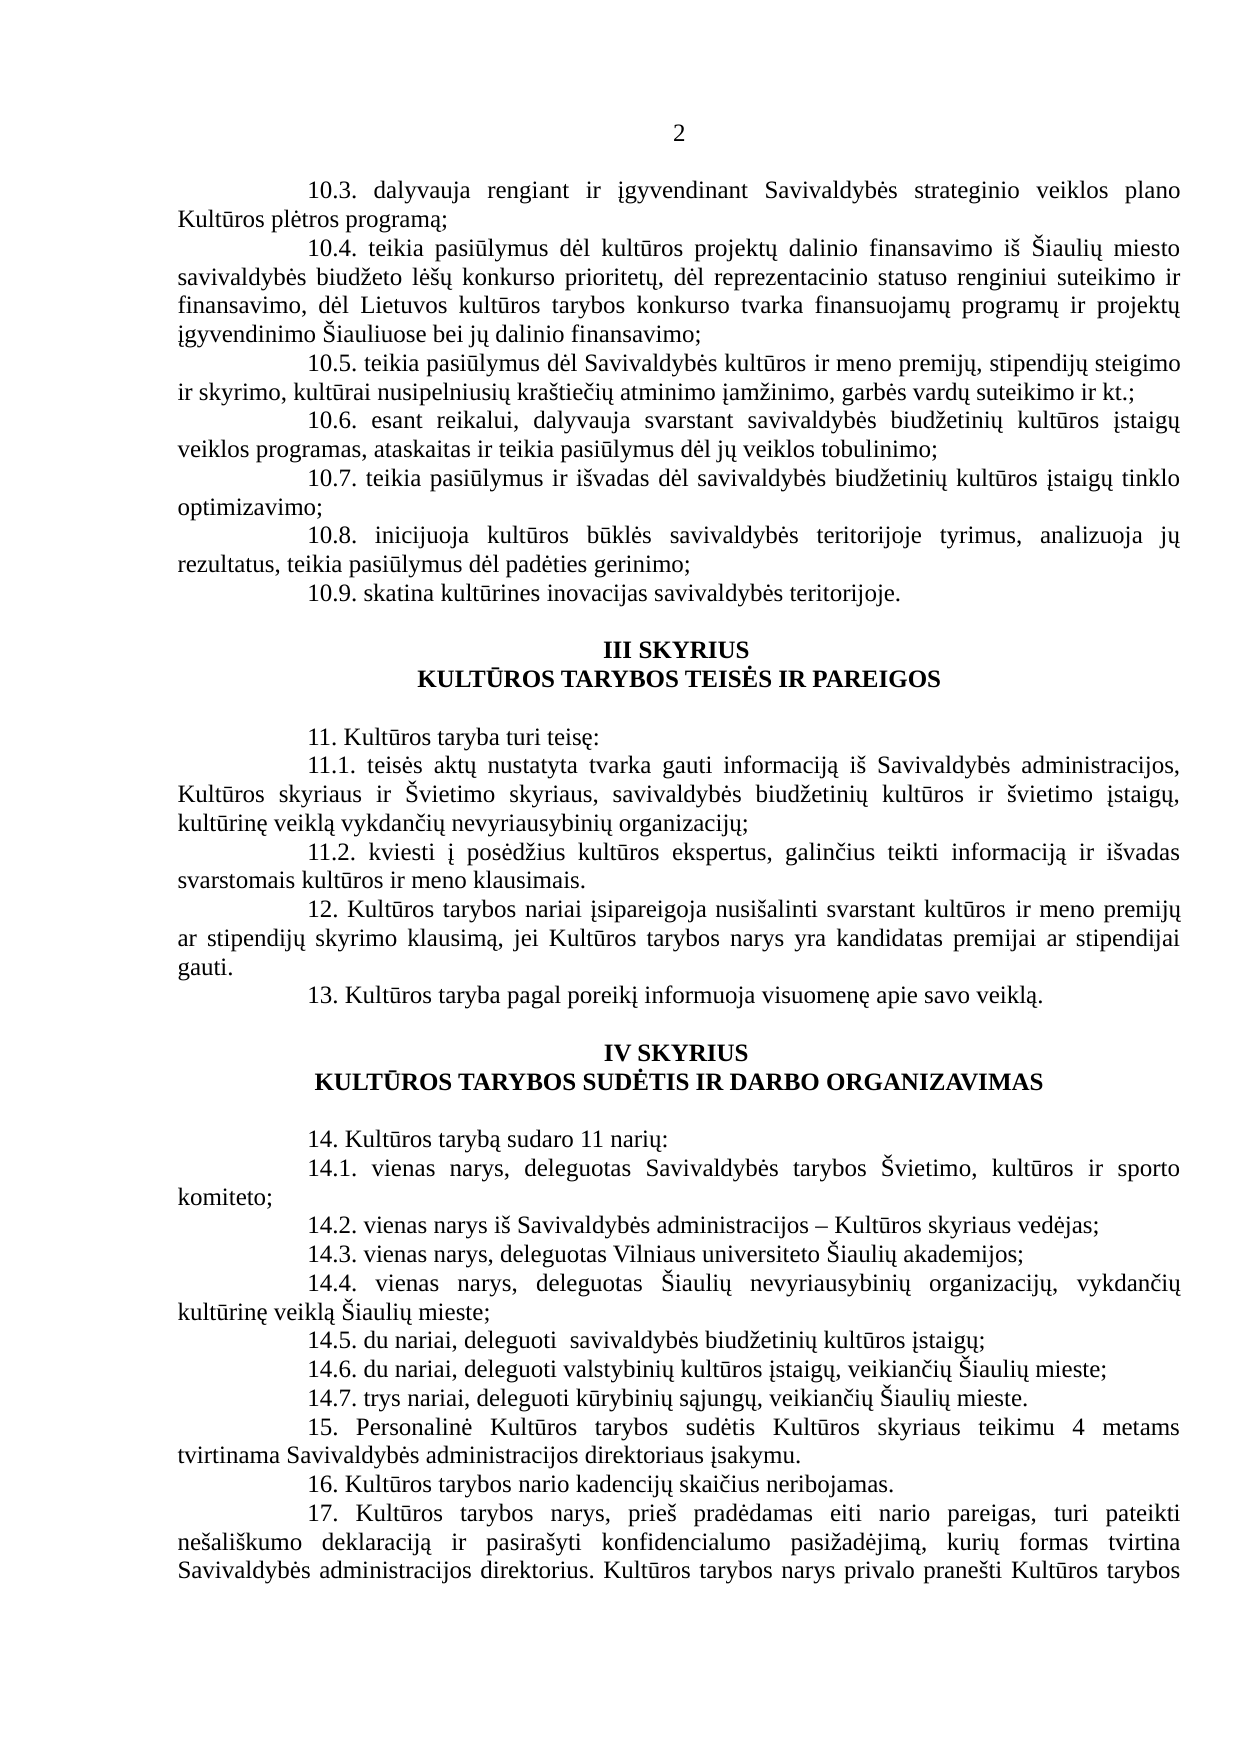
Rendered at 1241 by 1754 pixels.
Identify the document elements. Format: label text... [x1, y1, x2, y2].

text 10.8. inicijuoja kultūros būklės savivaldybės teritorijoje tyrimus, analizuoja jų rezultatus, teikia pasiūlymus dėl padėties gerinimo; [177, 521, 1181, 578]
text 14.4. vienas narys, deleguotas Šiaulių nevyriausybinių organizacijų, vykdančių kultūrinę veiklą Šiaulių mieste; [177, 1268, 1181, 1326]
text 10.6. esant reikalui, dalyvauja svarstant savivaldybės biudžetinių kultūros įstaigų veiklos programas, ataskaitas ir teikia pasiūlymus dėl jų veiklos tobulinimo; [177, 406, 1181, 463]
text KULTŪROS TARYBOS SUDĖTIS IR DARBO ORGANIZAVIMAS [177, 1067, 1181, 1096]
text 14.1. vienas narys, deleguotas Savivaldybės tarybos Švietimo, kultūros ir sporto komiteto; [177, 1153, 1181, 1211]
text 13. Kultūros taryba pagal poreikį informuoja visuomenę apie savo veiklą. [177, 981, 1181, 1009]
text 12. Kultūros tarybos nariai įsipareigoja nusišalinti svarstant kultūros ir meno premijų ar stipendijų skyrimo klausimą, jei Kultūros tarybos narys yra kandidatas premijai ar stipendijai gauti. [177, 894, 1181, 981]
text 14. Kultūros tarybą sudaro 11 narių: [177, 1124, 1181, 1153]
text 16. Kultūros tarybos nario kadencijų skaičius neribojamas. [177, 1469, 1181, 1498]
text 15. Personalinė Kultūros tarybos sudėtis Kultūros skyriaus teikimu 4 metams tvirtinama Savivaldybės administracijos direktoriaus įsakymu. [177, 1412, 1181, 1469]
text 14.7. trys nariai, deleguoti kūrybinių sąjungų, veikiančių Šiaulių mieste. [177, 1383, 1181, 1412]
text 10.4. teikia pasiūlymus dėl kultūros projektų dalinio finansavimo iš Šiaulių miesto savivaldybės biudžeto lėšų konkurso prioritetų, dėl reprezentacinio statuso renginiui suteikimo ir finansavimo, dėl Lietuvos kultūros tarybos konkurso tvarka finansuojamų programų ir projektų įgyvendinimo Šiauliuose bei jų dalinio finansavimo; [177, 233, 1181, 348]
text IV SKYRIUS [177, 1038, 1181, 1067]
text 14.6. du nariai, deleguoti valstybinių kultūros įstaigų, veikiančių Šiaulių mieste; [177, 1354, 1181, 1383]
text 11.1. teisės aktų nustatyta tvarka gauti informaciją iš Savivaldybės administracijos, Kultūros skyriaus ir Švietimo skyriaus, savivaldybės biudžetinių kultūros ir švietimo įstaigų, kultūrinę veiklą vykdančių nevyriausybinių organizacijų; [177, 751, 1181, 837]
text 14.3. vienas narys, deleguotas Vilniaus universiteto Šiaulių akademijos; [177, 1239, 1181, 1268]
text III SKYRIUS [177, 636, 1181, 664]
text KULTŪROS TARYBOS TEISĖS IR PAREIGOS [177, 664, 1181, 693]
text 11. Kultūros taryba turi teisę: [177, 722, 1181, 751]
text 10.5. teikia pasiūlymus dėl Savivaldybės kultūros ir meno premijų, stipendijų steigimo ir skyrimo, kultūrai nusipelniusių kraštiečių atminimo įamžinimo, garbės vardų suteikimo ir kt.; [177, 348, 1181, 406]
text 17. Kultūros tarybos narys, prieš pradėdamas eiti nario pareigas, turi pateikti nešališkumo deklaraciją ir pasirašyti konfidencialumo pasižadėjimą, kurių formas tvirtina Savivaldybės administracijos direktorius. Kultūros tarybos narys privalo pranešti Kultūros tarybos [177, 1498, 1181, 1584]
text 11.2. kviesti į posėdžius kultūros ekspertus, galinčius teikti informaciją ir išvadas svarstomais kultūros ir meno klausimais. [177, 837, 1181, 894]
text 14.5. du nariai, deleguoti savivaldybės biudžetinių kultūros įstaigų; [177, 1326, 1181, 1354]
text 14.2. vienas narys iš Savivaldybės administracijos ‒ Kultūros skyriaus vedėjas; [177, 1211, 1181, 1239]
text 10.9. skatina kultūrines inovacijas savivaldybės teritorijoje. [177, 578, 1181, 607]
text 10.7. teikia pasiūlymus ir išvadas dėl savivaldybės biudžetinių kultūros įstaigų tinklo optimizavimo; [177, 463, 1181, 521]
text 10.3. dalyvauja rengiant ir įgyvendinant Savivaldybės strateginio veiklos plano Kultūros plėtros programą; [177, 176, 1181, 233]
